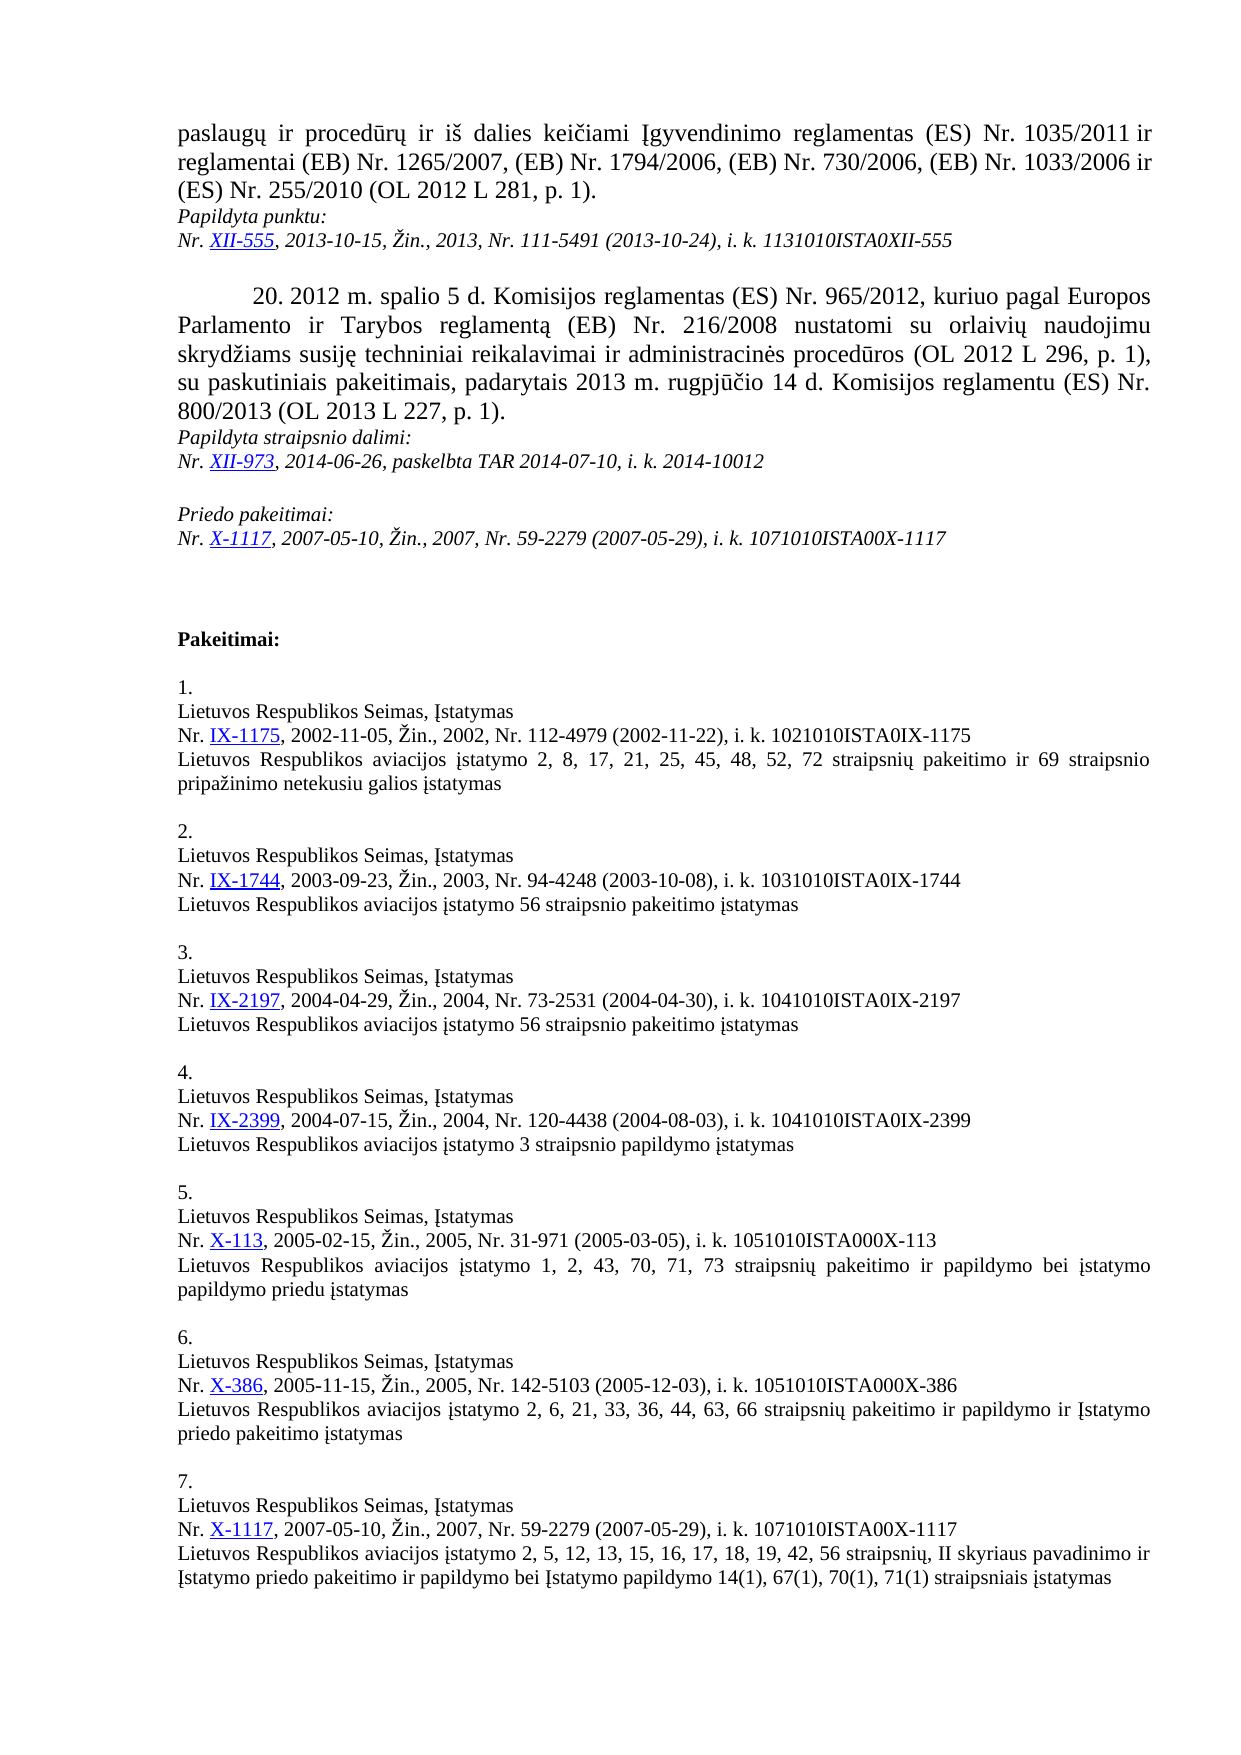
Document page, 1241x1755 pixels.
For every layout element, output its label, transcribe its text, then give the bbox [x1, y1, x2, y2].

text Nr. X-1117, 2007-05-10, Žin., 2007, Nr. 59-2279 (2007-05-29), i. k. 1071010ISTA00X-1117 [177, 1517, 1152, 1541]
text paslaugų ir procedūrų ir iš dalies keičiami Įgyvendinimo reglamentas (ES) Nr. 1035/2011 ir reglamentai (EB) Nr. 1265/2007, (EB) Nr. 1794/2006, (EB) Nr. 730/2006, (EB) Nr. 1033/2006 ir (ES) Nr. 255/2010 (OL 2012 L 281, p. 1). [177, 118, 1152, 204]
text 6. [177, 1325, 1152, 1349]
text 3. [177, 940, 1152, 964]
text Lietuvos Respublikos aviacijos įstatymo 2, 5, 12, 13, 15, 16, 17, 18, 19, 42, 56 straipsnių, II skyriaus pavadinimo ir Įstatymo priedo pakeitimo ir papildymo bei Įstatymo papildymo 14(1), 67(1), 70(1), 71(1) straipsniais įstatymas [177, 1541, 1152, 1589]
text Lietuvos Respublikos Seimas, Įstatymas [177, 699, 1152, 723]
text Pakeitimai: [177, 627, 1152, 651]
text Lietuvos Respublikos aviacijos įstatymo 3 straipsnio papildymo įstatymas [177, 1132, 1152, 1156]
text 4. [177, 1060, 1152, 1084]
text Lietuvos Respublikos Seimas, Įstatymas [177, 964, 1152, 988]
text Lietuvos Respublikos aviacijos įstatymo 1, 2, 43, 70, 71, 73 straipsnių pakeitimo ir papildymo bei įstatymo papildymo priedu įstatymas [177, 1252, 1152, 1301]
text 7. [177, 1469, 1152, 1493]
text Nr. X-1117, 2007-05-10, Žin., 2007, Nr. 59-2279 (2007-05-29), i. k. 1071010ISTA00X-1117 [177, 526, 1152, 550]
text Nr. IX-1744, 2003-09-23, Žin., 2003, Nr. 94-4248 (2003-10-08), i. k. 1031010ISTA0IX-1744 [177, 867, 1152, 892]
text Lietuvos Respublikos Seimas, Įstatymas [177, 843, 1152, 867]
text Lietuvos Respublikos aviacijos įstatymo 56 straipsnio pakeitimo įstatymas [177, 892, 1152, 916]
text Lietuvos Respublikos aviacijos įstatymo 2, 6, 21, 33, 36, 44, 63, 66 straipsnių pakeitimo ir papildymo ir Įstatymo priedo pakeitimo įstatymas [177, 1397, 1152, 1445]
text 20. 2012 m. spalio 5 d. Komisijos reglamentas (ES) Nr. 965/2012, kuriuo pagal Europos Parlamento ir Tarybos reglamentą (EB) Nr. 216/2008 nustatomi su orlaivių naudojimu skrydžiams susiję techniniai reikalavimai ir administracinės procedūros (OL 2012 L 296, p. 1), su paskutiniais pakeitimais, padarytais 2013 m. rugpjūčio 14 d. Komisijos reglamentu (ES) Nr. 800/2013 (OL 2013 L 227, p. 1). [177, 281, 1152, 425]
text Nr. X-386, 2005-11-15, Žin., 2005, Nr. 142-5103 (2005-12-03), i. k. 1051010ISTA000X-386 [177, 1373, 1152, 1397]
text Lietuvos Respublikos Seimas, Įstatymas [177, 1349, 1152, 1373]
text Nr. XII-555, 2013-10-15, Žin., 2013, Nr. 111-5491 (2013-10-24), i. k. 1131010ISTA0XII-555 [177, 228, 1152, 252]
text Priedo pakeitimai: [177, 502, 1152, 526]
text Nr. IX-2399, 2004-07-15, Žin., 2004, Nr. 120-4438 (2004-08-03), i. k. 1041010ISTA0IX-2399 [177, 1108, 1152, 1132]
text 5. [177, 1180, 1152, 1204]
text 1. [177, 675, 1152, 699]
text Nr. X-113, 2005-02-15, Žin., 2005, Nr. 31-971 (2005-03-05), i. k. 1051010ISTA000X-113 [177, 1228, 1152, 1252]
text Lietuvos Respublikos Seimas, Įstatymas [177, 1493, 1152, 1517]
text Papildyta punktu: [177, 204, 1152, 228]
text Lietuvos Respublikos Seimas, Įstatymas [177, 1084, 1152, 1108]
text Lietuvos Respublikos aviacijos įstatymo 56 straipsnio pakeitimo įstatymas [177, 1012, 1152, 1036]
text Papildyta straipsnio dalimi: [177, 425, 1152, 449]
text 2. [177, 819, 1152, 843]
text Lietuvos Respublikos aviacijos įstatymo 2, 8, 17, 21, 25, 45, 48, 52, 72 straipsnių pakeitimo ir 69 straipsnio pripažinimo netekusiu galios įstatymas [177, 747, 1152, 795]
text Nr. IX-1175, 2002-11-05, Žin., 2002, Nr. 112-4979 (2002-11-22), i. k. 1021010ISTA0IX-1175 [177, 723, 1152, 747]
text Nr. IX-2197, 2004-04-29, Žin., 2004, Nr. 73-2531 (2004-04-30), i. k. 1041010ISTA0IX-2197 [177, 988, 1152, 1012]
text Nr. XII-973, 2014-06-26, paskelbta TAR 2014-07-10, i. k. 2014-10012 [177, 449, 1152, 473]
text Lietuvos Respublikos Seimas, Įstatymas [177, 1204, 1152, 1228]
